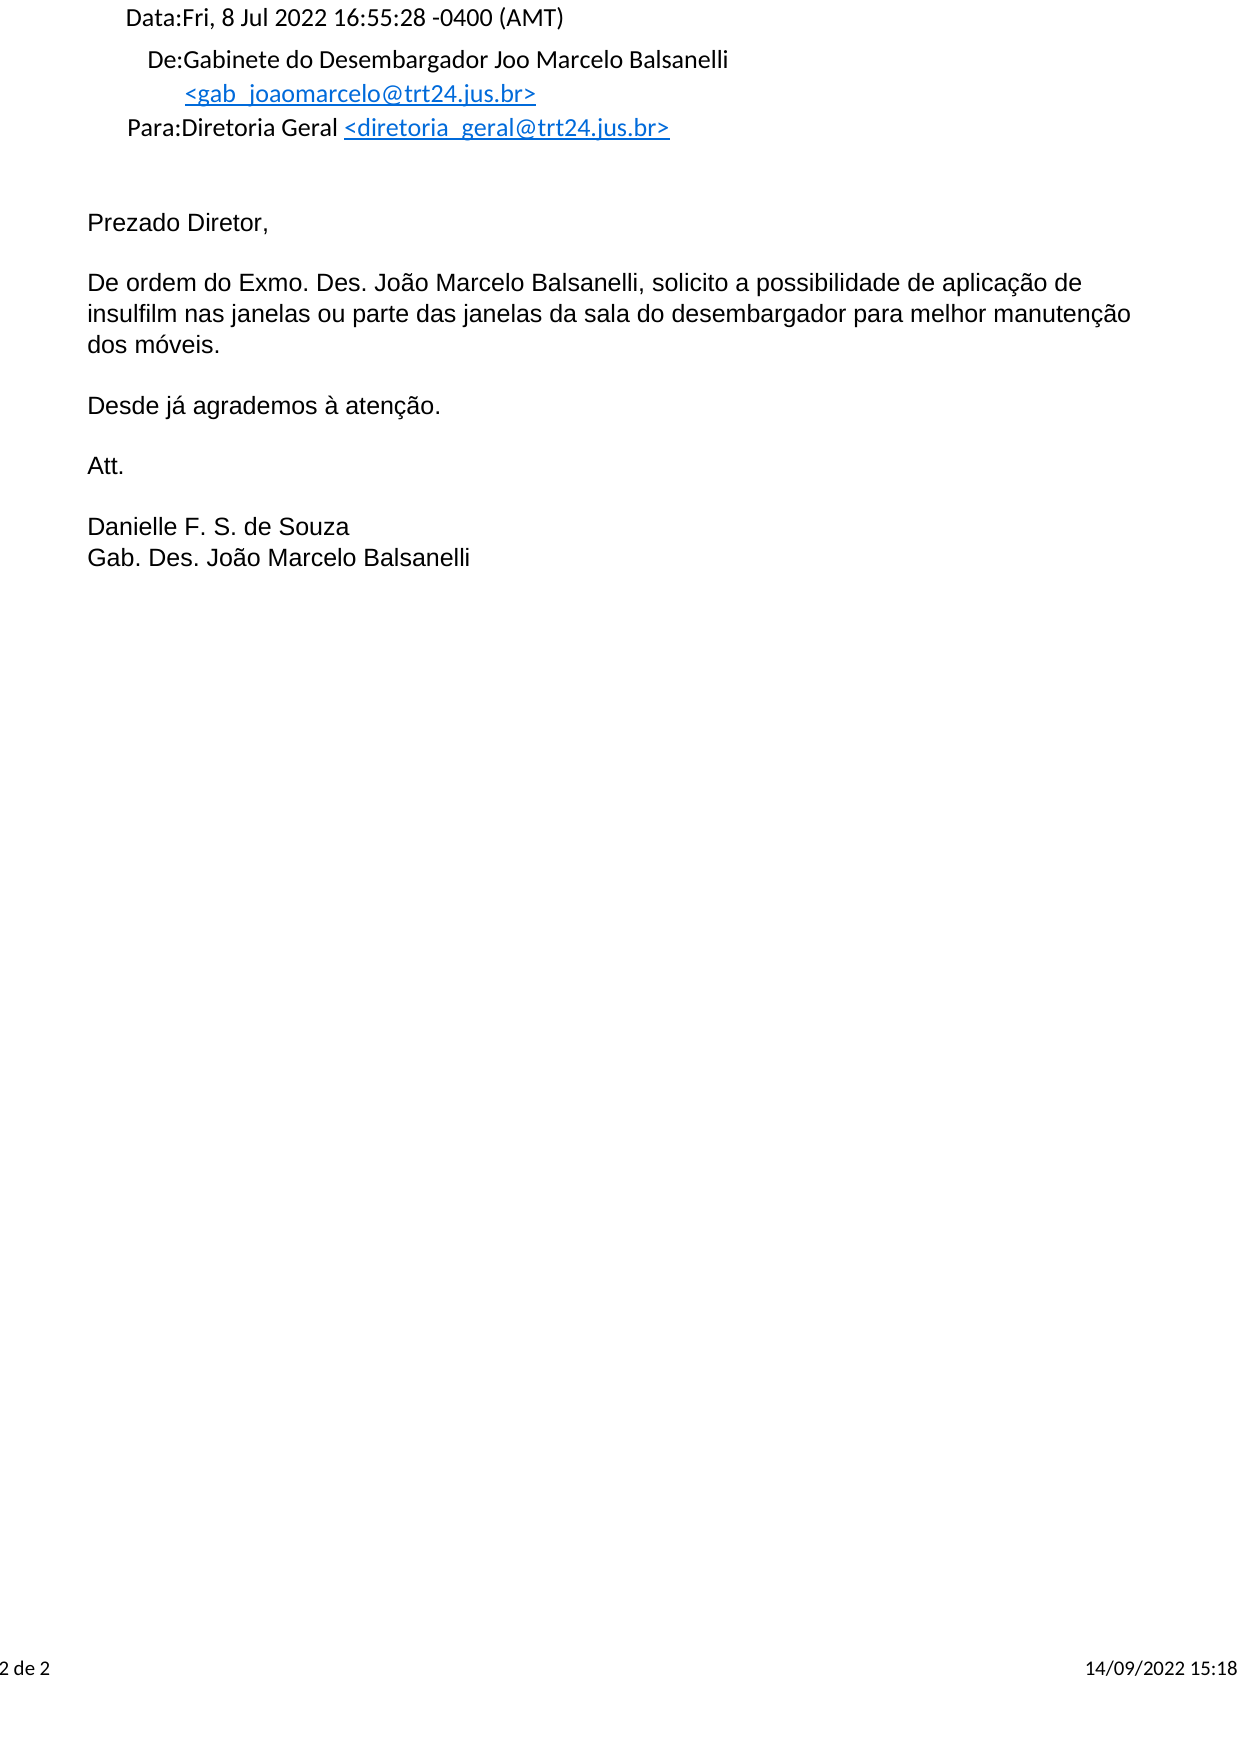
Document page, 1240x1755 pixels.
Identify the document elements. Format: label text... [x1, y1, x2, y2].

text Danielle F. S. de Souza [87, 511, 1173, 540]
text Att. [87, 451, 1173, 480]
text Para:Diretoria Geral <diretoria_geral@trt24.jus.br> [127, 111, 954, 143]
text Gab. Des. João Marcelo Balsanelli [87, 543, 1173, 571]
text De ordem do Exmo. Des. João Marcelo Balsanelli, solicito a possibilidade de aplicação de insulfilm nas janelas ou parte das janelas da sala do desembargador para melhor manutenção dos móveis. [87, 268, 1173, 359]
text De:Gabinete do Desembargador Joo Marcelo Balsanelli [147, 44, 1162, 75]
text 2 de 2 14/09/2022 15:18 [0, 1656, 1237, 1681]
text Prezado Diretor, [87, 208, 1173, 236]
text Desde já agrademos à atenção. [87, 391, 1173, 419]
text <gab_joaomarcelo@trt24.jus.br> [184, 77, 954, 109]
text Data:Fri, 8 Jul 2022 16:55:28 -0400 (AMT) [126, 1, 1162, 33]
